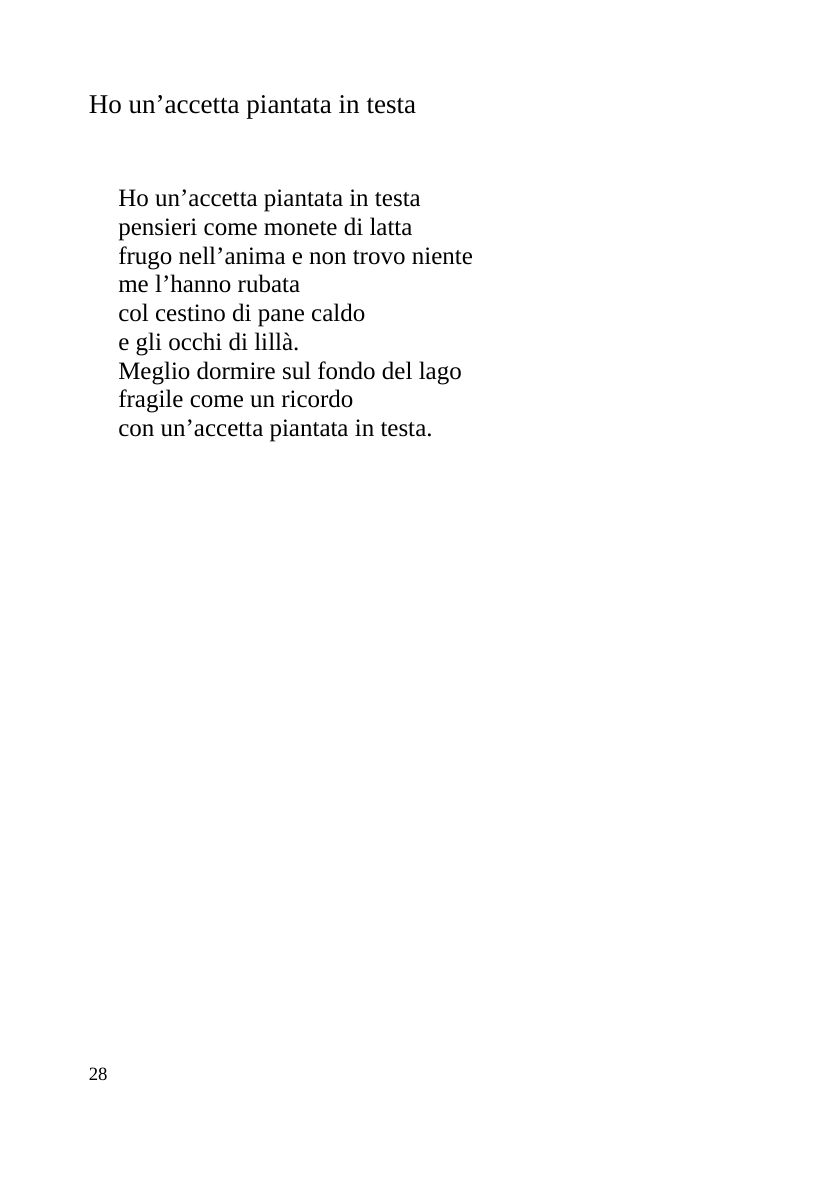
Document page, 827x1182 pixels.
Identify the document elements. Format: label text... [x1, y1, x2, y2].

text Ho un’accetta piantata in testa [88, 88, 738, 120]
text pensieri come monete di latta [88, 212, 738, 241]
text fragile come un ricordo [88, 384, 738, 413]
text frugo nell’anima e non trovo niente [88, 241, 738, 269]
text me l’hanno rubata [88, 269, 738, 298]
text Meglio dormire sul fondo del lago [88, 356, 738, 384]
text col cestino di pane caldo [88, 298, 738, 327]
text e gli occhi di lillà. [88, 327, 738, 356]
text Ho un’accetta piantata in testa [88, 183, 738, 212]
text con un’accetta piantata in testa. [88, 413, 738, 442]
